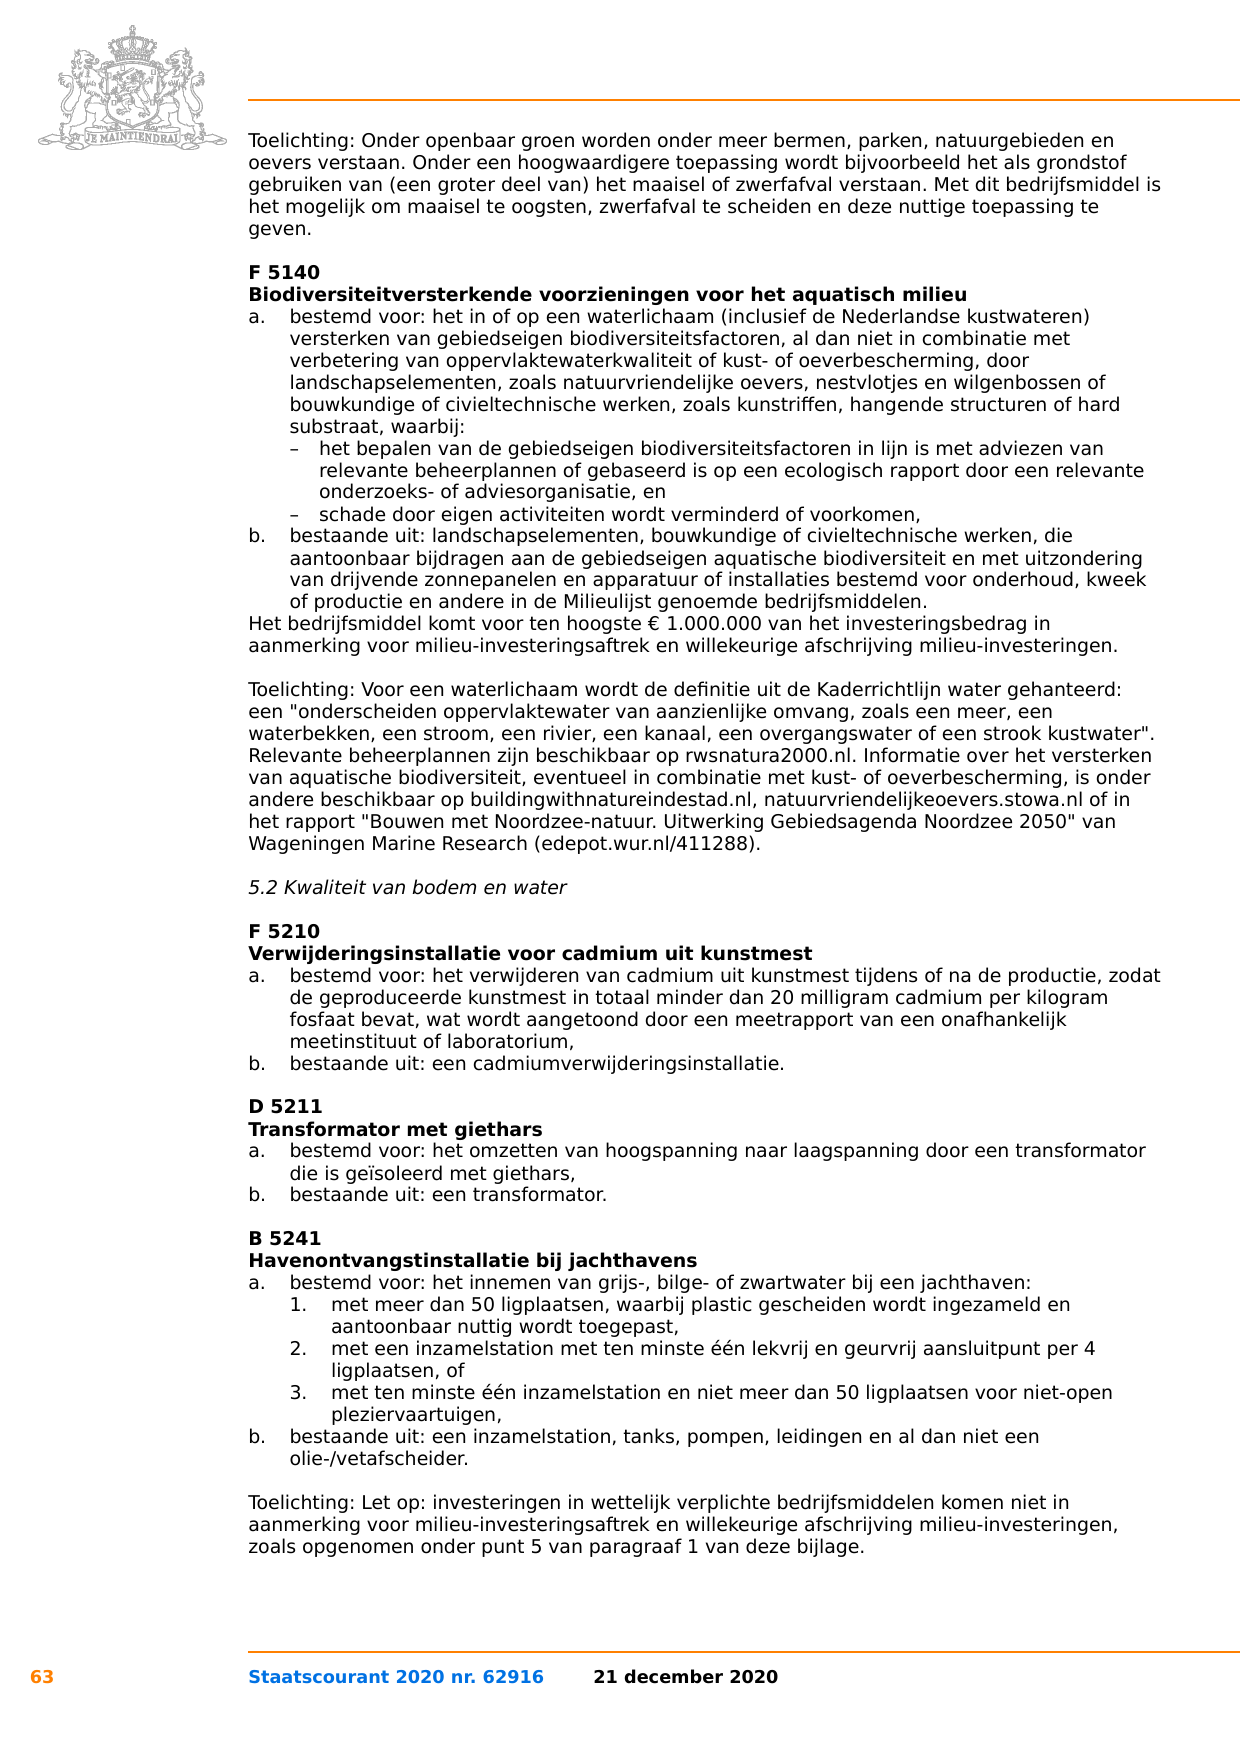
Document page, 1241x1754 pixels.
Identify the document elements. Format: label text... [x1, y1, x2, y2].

text Biodiversiteitversterkende voorzieningen voor het aquatisch milieu [248, 284, 1163, 306]
text 1. met meer dan 50 ligplaatsen, waarbij plastic gescheiden wordt ingezameld en aantoonbaar nuttig wordt toegepast, [289, 1294, 1163, 1338]
text Toelichting: Voor een waterlichaam wordt de definitie uit de Kaderrichtlijn water gehanteerd: een "onderscheiden oppervlaktewater van aanzienlijke omvang, zoals een meer, een waterbekken, een stroom, een rivier, een kanaal, een overgangswater of een strook kustwater". Relevante beheerplannen zijn beschikbaar op rwsnatura2000.nl. Informatie over het versterken van aquatische biodiversiteit, eventueel in combinatie met kust- of oeverbescherming, is onder andere beschikbaar op buildingwithnatureindestad.nl, natuurvriendelijkeoevers.stowa.nl of in het rapport "Bouwen met Noordzee-natuur. Uitwerking Gebiedsagenda Noordzee 2050" van Wageningen Marine Research (edepot.wur.nl/411288). [248, 679, 1163, 855]
text Verwijderingsinstallatie voor cadmium uit kunstmest [248, 943, 1163, 965]
text F 5140 [248, 262, 1163, 284]
text 2. met een inzamelstation met ten minste één lekvrij en geurvrij aansluitpunt per 4 ligplaatsen, of [289, 1338, 1163, 1382]
text Transformator met giethars [248, 1118, 1163, 1140]
text D 5211 [248, 1096, 1163, 1118]
picture [38, 25, 227, 150]
text Toelichting: Let op: investeringen in wettelijk verplichte bedrijfsmiddelen komen niet in aanmerking voor milieu-investeringsaftrek en willekeurige afschrijving milieu-investeringen, zoals opgenomen onder punt 5 van paragraaf 1 van deze bijlage. [248, 1492, 1163, 1558]
text Havenontvangstinstallatie bij jachthavens [248, 1250, 1163, 1272]
text a. bestemd voor: het innemen van grijs-, bilge- of zwartwater bij een jachthaven: [248, 1272, 1163, 1294]
text b. bestaande uit: een cadmiumverwijderingsinstallatie. [248, 1053, 1163, 1074]
text B 5241 [248, 1228, 1163, 1250]
text – schade door eigen activiteiten wordt verminderd of voorkomen, [289, 503, 1163, 525]
text b. bestaande uit: landschapselementen, bouwkundige of civieltechnische werken, die aantoonbaar bijdragen aan de gebiedseigen aquatische biodiversiteit en met uitzondering van drijvende zonnepanelen en apparatuur of installaties bestemd voor onderhoud, kweek of productie en andere in de Milieulijst genoemde bedrijfsmiddelen. [248, 525, 1163, 613]
text b. bestaande uit: een transformator. [248, 1184, 1163, 1206]
text F 5210 [248, 921, 1163, 943]
text Het bedrijfsmiddel komt voor ten hoogste € 1.000.000 van het investeringsbedrag in aanmerking voor milieu-investeringsaftrek en willekeurige afschrijving milieu-investeringen. [248, 613, 1163, 657]
text a. bestemd voor: het in of op een waterlichaam (inclusief de Nederlandse kustwateren) versterken van gebiedseigen biodiversiteitsfactoren, al dan niet in combinatie met verbetering van oppervlaktewaterkwaliteit of kust- of oeverbescherming, door landschapselementen, zoals natuurvriendelijke oevers, nestvlotjes en wilgenbossen of bouwkundige of civieltechnische werken, zoals kunstriffen, hangende structuren of hard substraat, waarbij: [248, 306, 1163, 437]
text 3. met ten minste één inzamelstation en niet meer dan 50 ligplaatsen voor niet-open pleziervaartuigen, [289, 1382, 1163, 1426]
text a. bestemd voor: het verwijderen van cadmium uit kunstmest tijdens of na de productie, zodat de geproduceerde kunstmest in totaal minder dan 20 milligram cadmium per kilogram fosfaat bevat, wat wordt aangetoond door een meetrapport van een onafhankelijk meetinstituut of laboratorium, [248, 965, 1163, 1053]
text Toelichting: Onder openbaar groen worden onder meer bermen, parken, natuurgebieden en oevers verstaan. Onder een hoogwaardigere toepassing wordt bijvoorbeeld het als grondstof gebruiken van (een groter deel van) het maaisel of zwerfafval verstaan. Met dit bedrijfsmiddel is het mogelijk om maaisel te oogsten, zwerfafval te scheiden en deze nuttige toepassing te geven. [248, 130, 1163, 240]
text – het bepalen van de gebiedseigen biodiversiteitsfactoren in lijn is met adviezen van relevante beheerplannen of gebaseerd is op een ecologisch rapport door een relevante onderzoeks- of adviesorganisatie, en [289, 437, 1163, 503]
subtitle 5.2 Kwaliteit van bodem en water [248, 877, 1163, 899]
text b. bestaande uit: een inzamelstation, tanks, pompen, leidingen en al dan niet een olie-/vetafscheider. [248, 1426, 1163, 1470]
text a. bestemd voor: het omzetten van hoogspanning naar laagspanning door een transformator die is geïsoleerd met giethars, [248, 1140, 1163, 1184]
